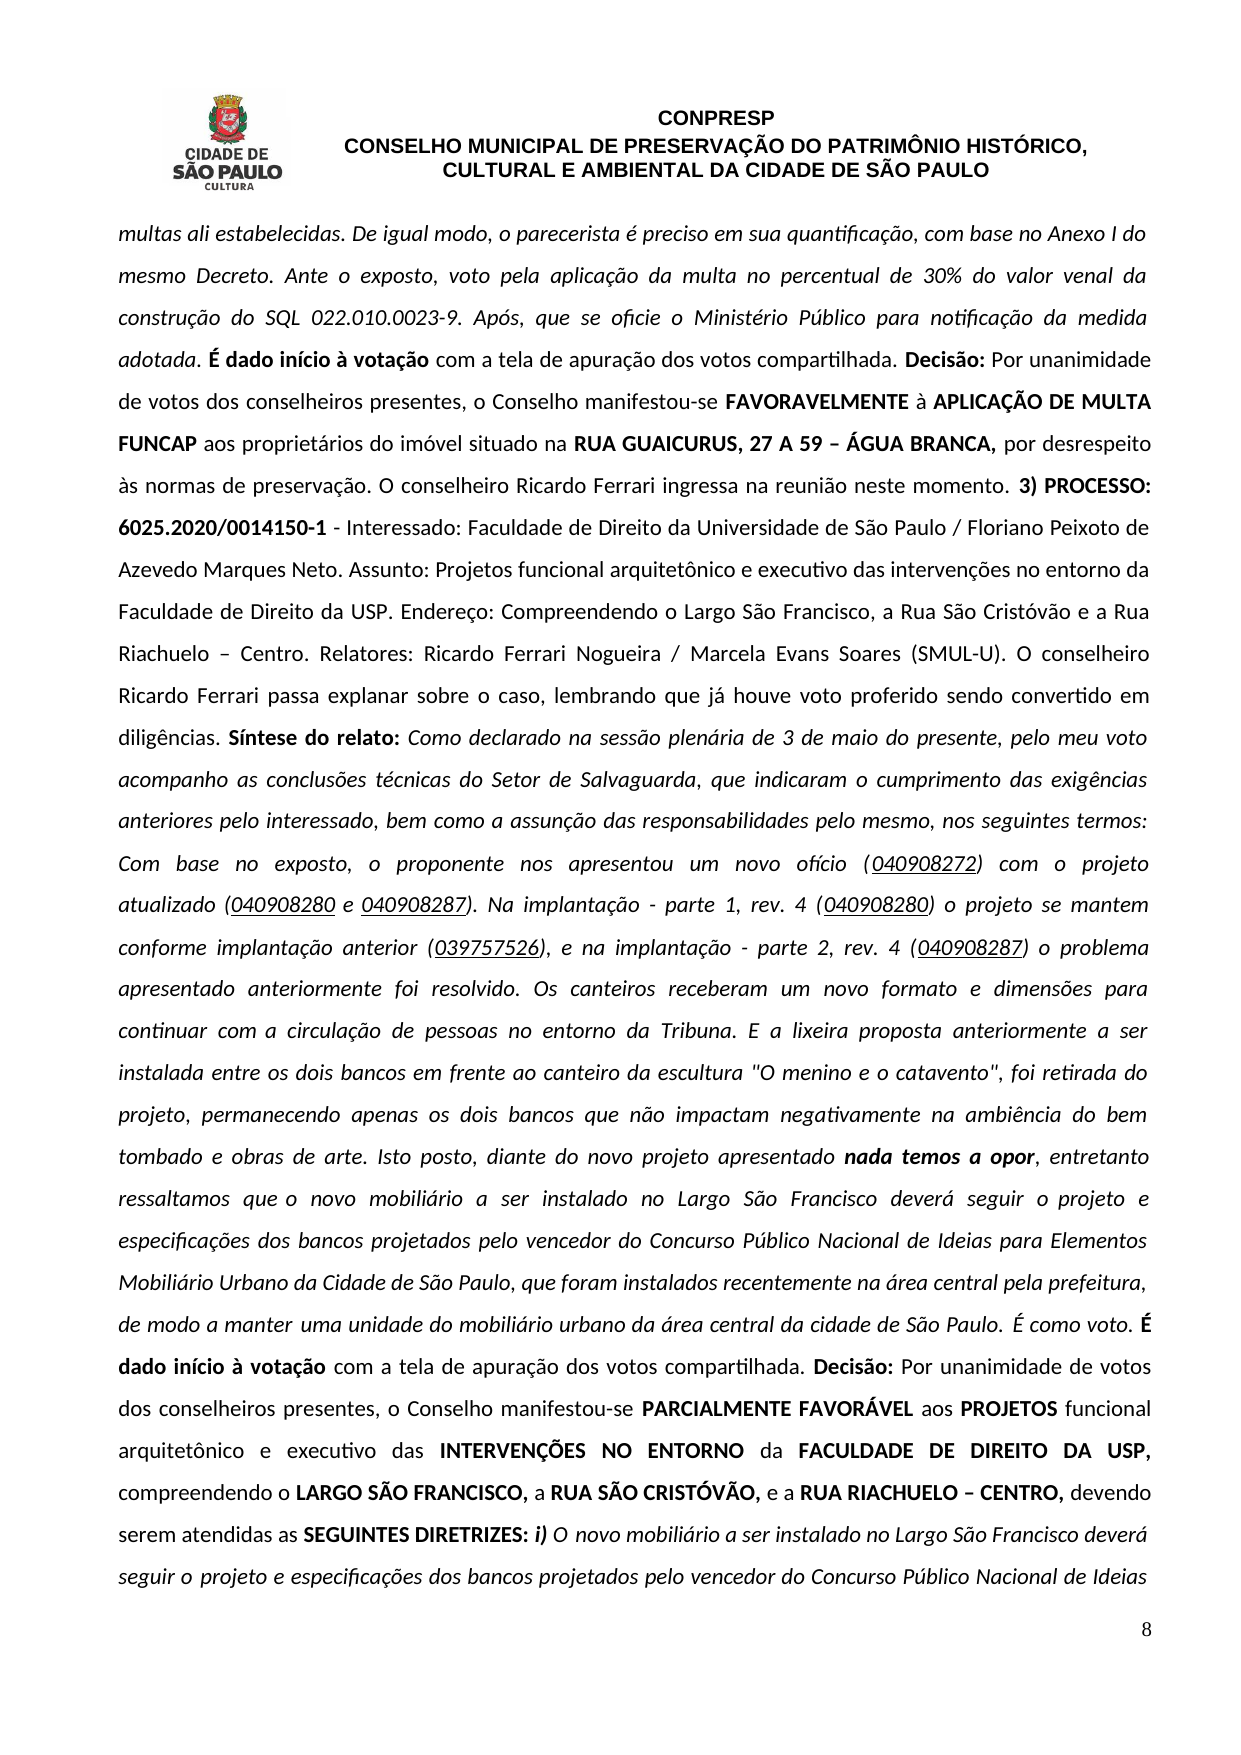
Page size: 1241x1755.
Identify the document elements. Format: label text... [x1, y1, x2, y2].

text multas ali estabelecidas. De igual modo, o parecerista é preciso em sua quantificação, com base no Anexo I do mesmo Decreto. Ante o exposto, voto pela aplicação da multa no percentual de 30% do valor venal da construção do SQL 022.010.0023-9. Após, que se oficie o Ministério Público para notificação da medida adotada. É dado início à votação com a tela de apuração dos votos compartilhada. Decisão: Por unanimidade de votos dos conselheiros presentes, o Conselho manifestou-se FAVORAVELMENTE à APLICAÇÃO DE MULTA FUNCAP aos proprietários do imóvel situado na RUA GUAICURUS, 27 A 59 – ÁGUA BRANCA, por desrespeito às normas de preservação. O conselheiro Ricardo Ferrari ingressa na reunião neste momento. 3) PROCESSO: 6025.2020/0014150-1 - Interessado: Faculdade de Direito da Universidade de São Paulo / Floriano Peixoto de Azevedo Marques Neto. Assunto: Projetos funcional arquitetônico e executivo das intervenções no entorno da Faculdade de Direito da USP. Endereço: Compreendendo o Largo São Francisco, a Rua São Cristóvão e a Rua Riachuelo – Centro. Relatores: Ricardo Ferrari Nogueira / Marcela Evans Soares (SMUL-U). O conselheiro Ricardo Ferrari passa explanar sobre o caso, lembrando que já houve voto proferido sendo convertido em diligências. Síntese do relato: Como declarado na sessão plenária de 3 de maio do presente, pelo meu voto acompanho as conclusões técnicas do Setor de Salvaguarda, que indicaram o cumprimento das exigências anteriores pelo interessado, bem como a assunção das responsabilidades pelo mesmo, nos seguintes termos: Com base no exposto, o proponente nos apresentou um novo ofício (040908272) com o projeto atualizado (040908280 e 040908287). Na implantação - parte 1, rev. 4 (040908280) o projeto se mantem conforme implantação anterior (039757526), e na implantação - parte 2, rev. 4 (040908287) o problema apresentado anteriormente foi resolvido. Os canteiros receberam um novo formato e dimensões para continuar com a circulação de pessoas no entorno da Tribuna. E a lixeira proposta anteriormente a ser instalada entre os dois bancos em frente ao canteiro da escultura "O menino e o catavento", foi retirada do projeto, permanecendo apenas os dois bancos que não impactam negativamente na ambiência do bem tombado e obras de arte. Isto posto, diante do novo projeto apresentado nada temos a opor, entretanto ressaltamos que o novo mobiliário a ser instalado no Largo São Francisco deverá seguir o projeto e especificações dos bancos projetados pelo vencedor do Concurso Público Nacional de Ideias para Elementos Mobiliário Urbano da Cidade de São Paulo, que foram instalados recentemente na área central pela prefeitura, de modo a manter uma unidade do mobiliário urbano da área central da cidade de São Paulo. É como voto. É dado início à votação com a tela de apuração dos votos compartilhada. Decisão: Por unanimidade de votos dos conselheiros presentes, o Conselho manifestou-se PARCIALMENTE FAVORÁVEL aos PROJETOS funcional arquitetônico e executivo das INTERVENÇÕES NO ENTORNO da FACULDADE DE DIREITO DA USP, compreendendo o LARGO SÃO FRANCISCO, a RUA SÃO CRISTÓVÃO, e a RUA RIACHUELO – CENTRO, devendo serem atendidas as SEGUINTES DIRETRIZES: i) O novo mobiliário a ser instalado no Largo São Francisco deverá seguir o projeto e especificações dos bancos projetados pelo vencedor do Concurso Público Nacional de Ideias [118, 219, 1152, 1590]
